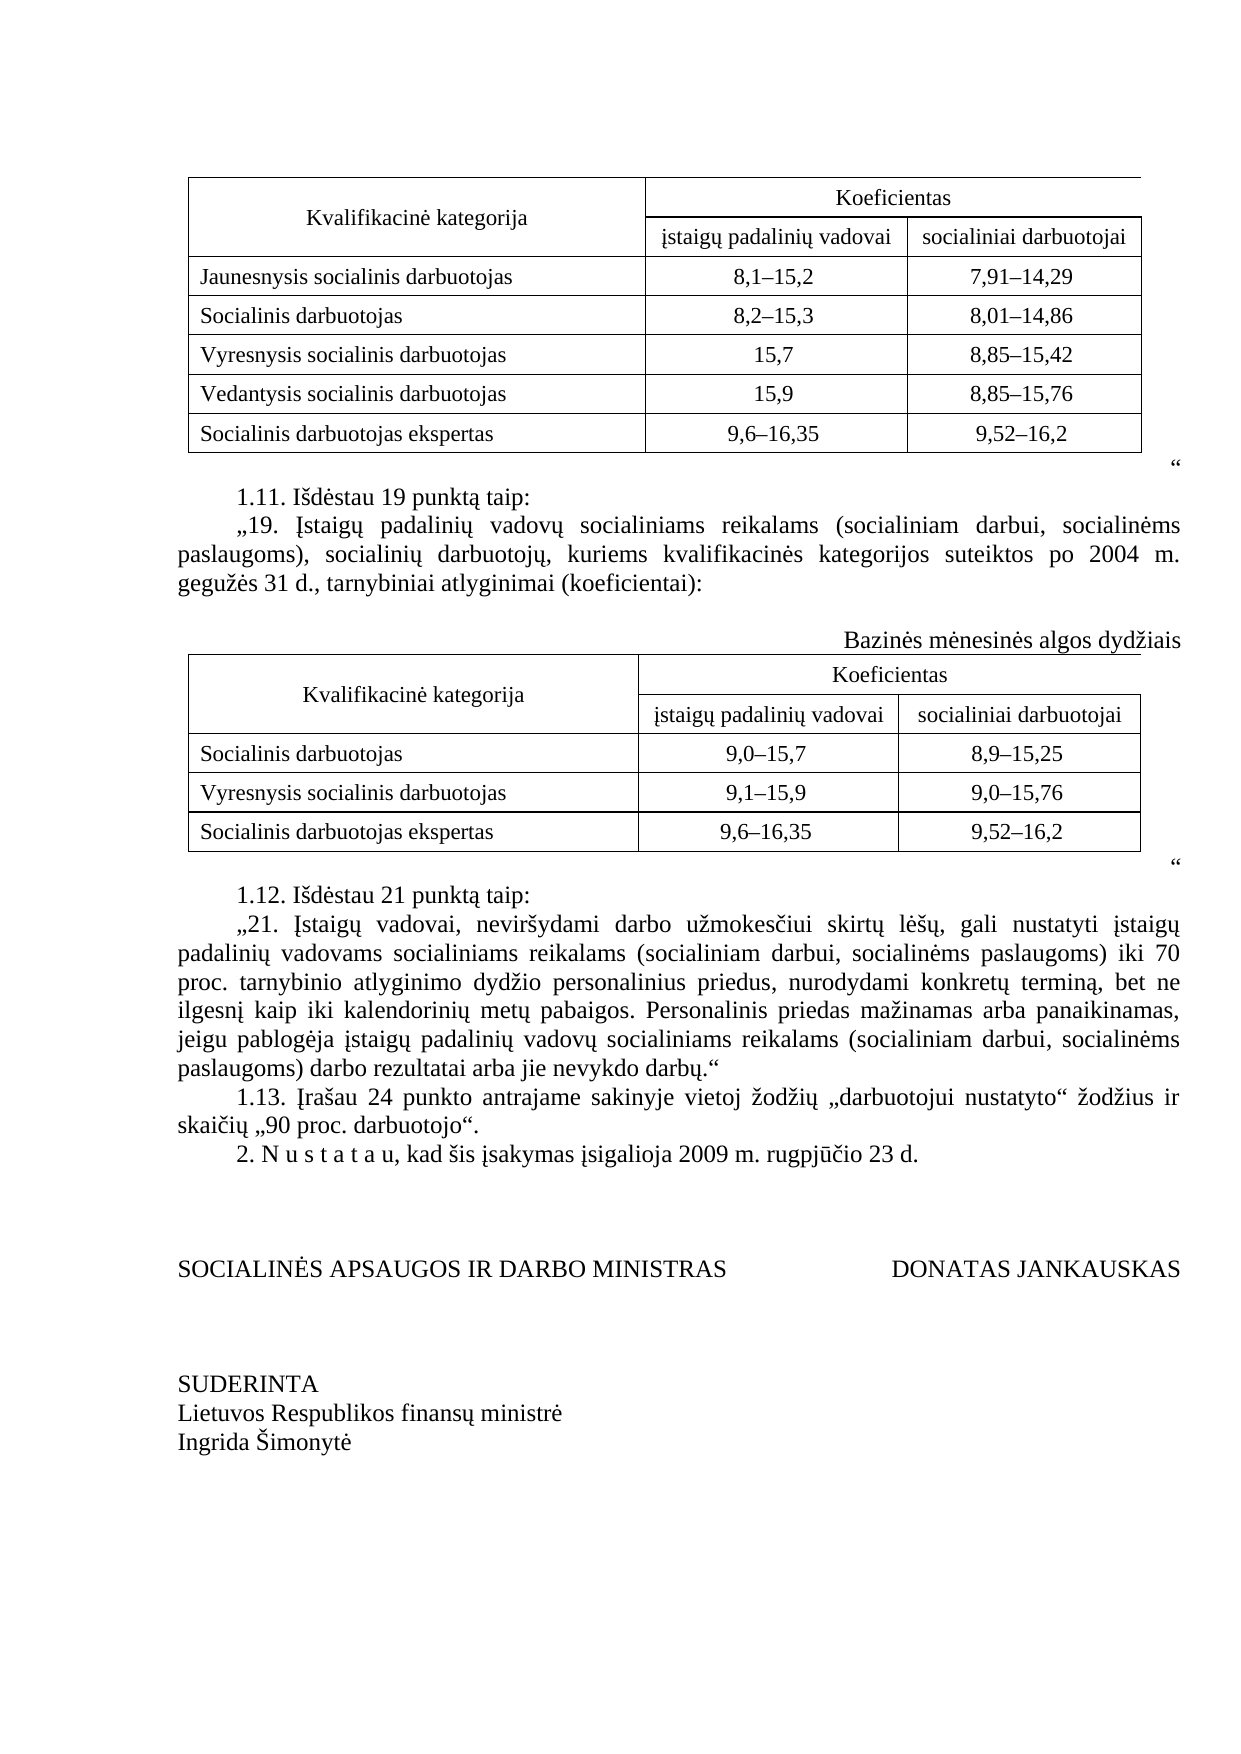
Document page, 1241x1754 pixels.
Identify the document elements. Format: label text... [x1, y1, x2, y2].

table_cell 15,7 [646, 335, 907, 373]
table_cell 8,01–14,86 [908, 296, 1141, 334]
table_header Koeficientas [646, 178, 1141, 216]
table_cell 8,9–15,25 [899, 734, 1140, 772]
text Ingrida Šimonytė [177, 1427, 1181, 1456]
text Bazinės mėnesinės algos dydžiais [177, 626, 1181, 654]
table_cell 9,52–16,2 [908, 414, 1141, 452]
text “ [177, 852, 1181, 881]
table_cell socialiniai darbuotojai [908, 218, 1141, 256]
table_cell Vedantysis socialinis darbuotojas [189, 375, 645, 413]
text Lietuvos Respublikos finansų ministrė [177, 1398, 1181, 1427]
text „21. Įstaigų vadovai, neviršydami darbo užmokesčiui skirtų lėšų, gali nustatyti įstaigų padalinių vadovams socialiniams reikalams (socialiniam darbui, socialinėms paslaugoms) iki 70 proc. tarnybinio atlyginimo dydžio personalinius priedus, nurodydami konkretų terminą, bet ne ilgesnį kaip iki kalendorinių metų pabaigos. Personalinis priedas mažinamas arba panaikinamas, jeigu pablogėja įstaigų padalinių vadovų socialiniams reikalams (socialiniam darbui, socialinėms paslaugoms) darbo rezultatai arba jie nevykdo darbų.“ [177, 909, 1181, 1082]
text 1.11. Išdėstau 19 punktą taip: [177, 482, 1181, 511]
table_cell Socialinis darbuotojas ekspertas [189, 813, 638, 851]
table_cell 8,85–15,76 [908, 375, 1141, 413]
text „19. Įstaigų padalinių vadovų socialiniams reikalams (socialiniam darbui, socialinėms paslaugoms), socialinių darbuotojų, kuriems kvalifikacinės kategorijos suteiktos po 2004 m. gegužės 31 d., tarnybiniai atlyginimai (koeficientai): [177, 511, 1181, 597]
table_header Kvalifikacinė kategorija [189, 655, 638, 733]
table_cell Jaunesnysis socialinis darbuotojas [189, 257, 645, 295]
table_cell įstaigų padalinių vadovai [639, 695, 898, 733]
text 1.13. Įrašau 24 punkto antrajame sakinyje vietoj žodžių „darbuotojui nustatyto“ žodžius ir skaičių „90 proc. darbuotojo“. [177, 1082, 1181, 1139]
table_cell 9,1–15,9 [639, 773, 898, 811]
table_cell 9,6–16,35 [639, 813, 898, 851]
table_cell 9,6–16,35 [646, 414, 907, 452]
table_cell 9,0–15,76 [899, 773, 1140, 811]
text Socialinės apsaugos ir darbo ministras Donatas Jankauskas [177, 1254, 1181, 1283]
table_cell Socialinis darbuotojas [189, 296, 645, 334]
table_cell 8,2–15,3 [646, 296, 907, 334]
table_cell įstaigų padalinių vadovai [646, 218, 907, 256]
table_cell Vyresnysis socialinis darbuotojas [189, 335, 645, 373]
table_cell 9,52–16,2 [899, 813, 1140, 851]
text 2. Nustatau, kad šis įsakymas įsigalioja 2009 m. rugpjūčio 23 d. [177, 1139, 1181, 1168]
text “ [177, 453, 1181, 482]
table_header Koeficientas [639, 655, 1141, 694]
text Suderinta [177, 1369, 1181, 1398]
text 1.12. Išdėstau 21 punktą taip: [177, 881, 1181, 909]
table_cell Vyresnysis socialinis darbuotojas [189, 773, 638, 811]
table_header Kvalifikacinė kategorija [189, 178, 645, 256]
table_cell Socialinis darbuotojas ekspertas [189, 414, 645, 452]
table_cell 8,85–15,42 [908, 335, 1141, 373]
table_cell 8,1–15,2 [646, 257, 907, 295]
table_cell socialiniai darbuotojai [899, 695, 1140, 733]
table_cell 15,9 [646, 375, 907, 413]
table_cell Socialinis darbuotojas [189, 734, 638, 772]
table_cell 9,0–15,7 [639, 734, 898, 772]
table_cell 7,91–14,29 [908, 257, 1141, 295]
